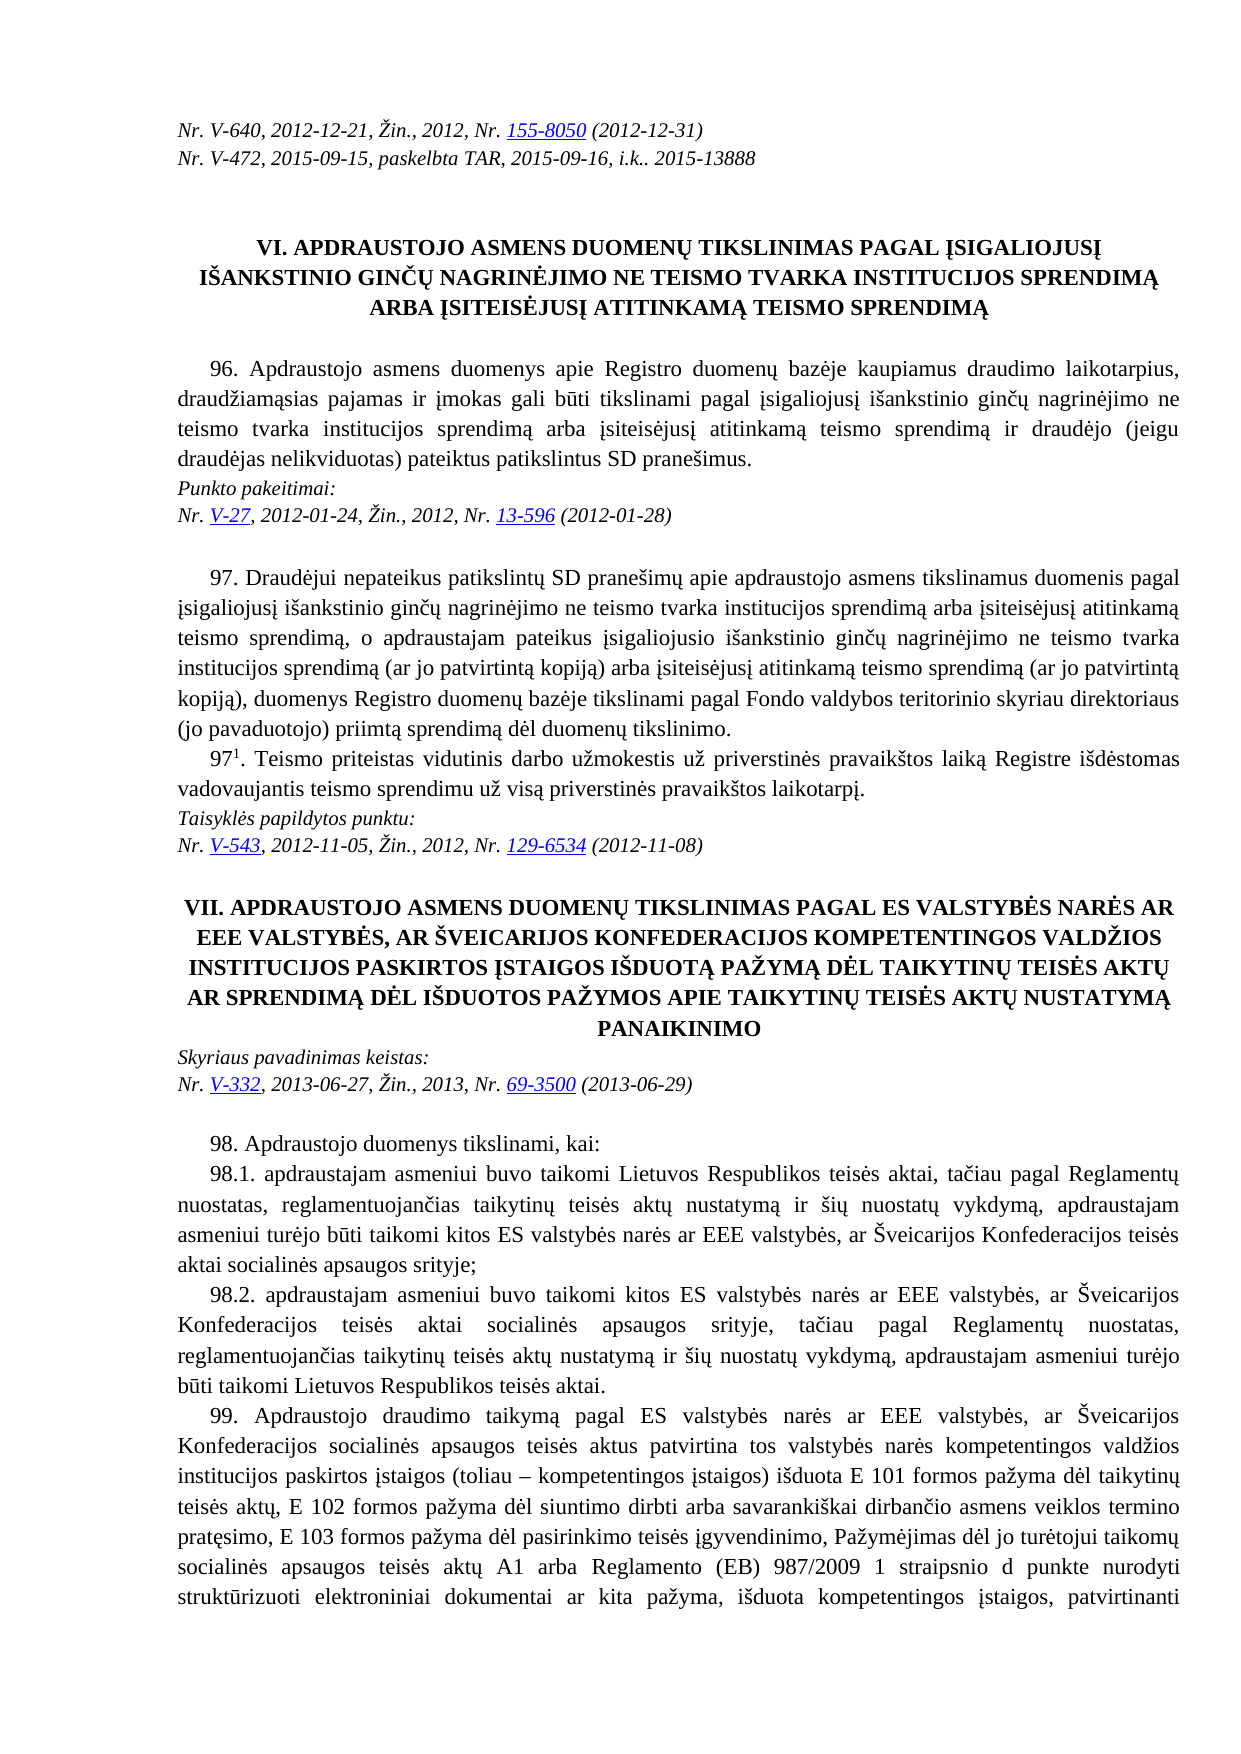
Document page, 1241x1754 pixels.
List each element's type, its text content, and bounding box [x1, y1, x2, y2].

text VI. Apdraustojo asmens duomenų tikslinimas pagal įsigaliojusį išankstinio ginčų nagrinėjimo ne teismo tvarka institucijos sprendimą arba įsiteisėjusį atitinkamą teismo sprendimą [177, 234, 1181, 321]
text 98.2. apdraustajam asmeniui buvo taikomi kitos ES valstybės narės ar EEE valstybės, ar Šveicarijos Konfederacijos teisės aktai socialinės apsaugos srityje, tačiau pagal Reglamentų nuostatas, reglamentuojančias taikytinų teisės aktų nustatymą ir šių nuostatų vykdymą, apdraustajam asmeniui turėjo būti taikomi Lietuvos Respublikos teisės aktai. [177, 1281, 1181, 1398]
text Nr. V-543, 2012-11-05, Žin., 2012, Nr. 129-6534 (2012-11-08) [177, 833, 1181, 857]
text 96. Apdraustojo asmens duomenys apie Registro duomenų bazėje kaupiamus draudimo laikotarpius, draudžiamąsias pajamas ir įmokas gali būti tikslinami pagal įsigaliojusį išankstinio ginčų nagrinėjimo ne teismo tvarka institucijos sprendimą arba įsiteisėjusį atitinkamą teismo sprendimą ir draudėjo (jeigu draudėjas nelikviduotas) pateiktus patikslintus SD pranešimus. [177, 355, 1181, 472]
text Punkto pakeitimai: [177, 476, 1181, 500]
text Nr. V-472, 2015-09-15, paskelbta TAR, 2015-09-16, i.k.. 2015-13888 [177, 146, 1181, 170]
text 98. Apdraustojo duomenys tikslinami, kai: [177, 1130, 1181, 1157]
text Nr. V-27, 2012-01-24, Žin., 2012, Nr. 13-596 (2012-01-28) [177, 503, 1181, 527]
text Taisyklės papildytos punktu: [177, 806, 1181, 829]
text 99. Apdraustojo draudimo taikymą pagal ES valstybės narės ar EEE valstybės, ar Šveicarijos Konfederacijos socialinės apsaugos teisės aktus patvirtina tos valstybės narės kompetentingos valdžios institucijos paskirtos įstaigos (toliau – kompetentingos įstaigos) išduota E 101 formos pažyma dėl taikytinų teisės aktų, E 102 formos pažyma dėl siuntimo dirbti arba savarankiškai dirbančio asmens veiklos termino pratęsimo, E 103 formos pažyma dėl pasirinkimo teisės įgyvendinimo, Pažymėjimas dėl jo turėtojui taikomų socialinės apsaugos teisės aktų A1 arba Reglamento (EB) 987/2009 1 straipsnio d punkte nurodyti struktūrizuoti elektroniniai dokumentai ar kita pažyma, išduota kompetentingos įstaigos, patvirtinanti [177, 1402, 1181, 1610]
text 97. Draudėjui nepateikus patikslintų SD pranešimų apie apdraustojo asmens tikslinamus duomenis pagal įsigaliojusį išankstinio ginčų nagrinėjimo ne teismo tvarka institucijos sprendimą arba įsiteisėjusį atitinkamą teismo sprendimą, o apdraustajam pateikus įsigaliojusio išankstinio ginčų nagrinėjimo ne teismo tvarka institucijos sprendimą (ar jo patvirtintą kopiją) arba įsiteisėjusį atitinkamą teismo sprendimą (ar jo patvirtintą kopiją), duomenys Registro duomenų bazėje tikslinami pagal Fondo valdybos teritorinio skyriau direktoriaus (jo pavaduotojo) priimtą sprendimą dėl duomenų tikslinimo. [177, 564, 1181, 741]
text VII. APDRAUSTOJO ASMENS DUOMENŲ TIKSLINIMAS PAGAL ES VALSTYBĖS NARĖS AR EEE VALSTYBĖS, AR ŠVEICARIJOS KONFEDERACIJOS KOMPETENTINGOS VALDŽIOS INSTITUCIJOS PASKIRTOS ĮSTAIGOS IŠDUOTĄ PAŽYMĄ DĖL TAIKYTINŲ TEISĖS AKTŲ AR SPRENDIMĄ DĖL IŠDUOTOS PAŽYMOS APIE TAIKYTINŲ TEISĖS AKTŲ NUSTATYMĄ PANAIKINIMO [177, 894, 1181, 1041]
text Skyriaus pavadinimas keistas: [177, 1045, 1181, 1069]
text 971. Teismo priteistas vidutinis darbo užmokestis už priverstinės pravaikštos laiką Registre išdėstomas vadovaujantis teismo sprendimu už visą priverstinės pravaikštos laikotarpį. [177, 745, 1181, 802]
text Nr. V-332, 2013-06-27, Žin., 2013, Nr. 69-3500 (2013-06-29) [177, 1072, 1181, 1096]
text Nr. V-640, 2012-12-21, Žin., 2012, Nr. 155-8050 (2012-12-31) [177, 118, 1181, 142]
text 98.1. apdraustajam asmeniui buvo taikomi Lietuvos Respublikos teisės aktai, tačiau pagal Reglamentų nuostatas, reglamentuojančias taikytinų teisės aktų nustatymą ir šių nuostatų vykdymą, apdraustajam asmeniui turėjo būti taikomi kitos ES valstybės narės ar EEE valstybės, ar Šveicarijos Konfederacijos teisės aktai socialinės apsaugos srityje; [177, 1160, 1181, 1277]
